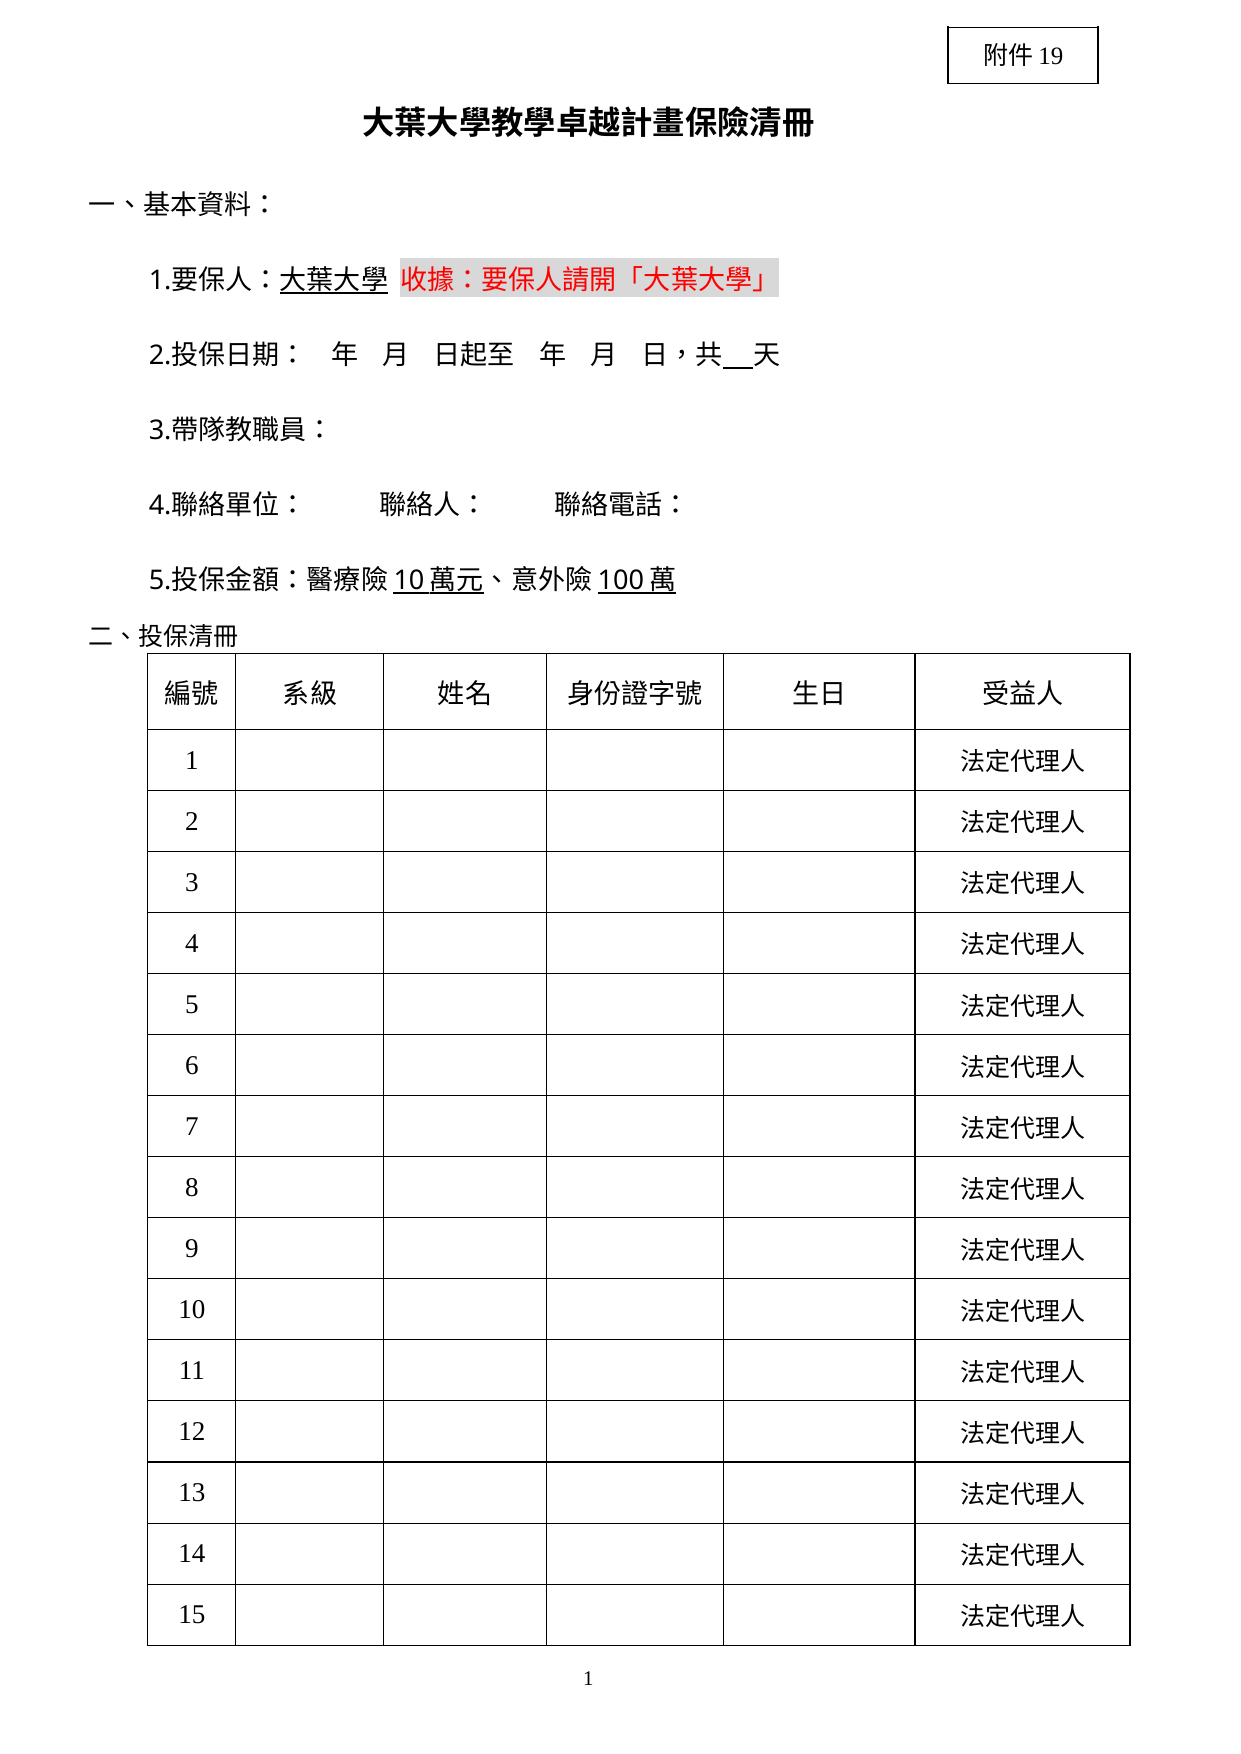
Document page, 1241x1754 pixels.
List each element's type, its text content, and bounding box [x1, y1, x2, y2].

table_cell 法定代理人 [916, 913, 1129, 973]
table_cell [384, 913, 546, 973]
table_cell [384, 1340, 546, 1400]
table_cell [724, 730, 914, 790]
table_cell [724, 1401, 914, 1461]
table_cell [236, 852, 383, 912]
table_cell 2 [148, 791, 235, 851]
table_cell [547, 1585, 723, 1644]
table_cell [384, 1096, 546, 1156]
table_cell [236, 1585, 383, 1644]
table_cell [724, 974, 914, 1034]
table_cell [547, 1157, 723, 1217]
table_cell [547, 791, 723, 851]
table_cell 法定代理人 [916, 1157, 1129, 1217]
text 附件19 [964, 35, 1082, 72]
table_cell 法定代理人 [916, 791, 1129, 851]
table_cell [384, 730, 546, 790]
table_cell [384, 1524, 546, 1583]
table_cell [724, 1463, 914, 1522]
table_cell 法定代理人 [916, 1279, 1129, 1339]
table_cell [547, 913, 723, 973]
table_cell [384, 974, 546, 1034]
text 4.聯絡單位： 聯絡人： 聯絡電話： [148, 465, 1087, 540]
table_cell [547, 974, 723, 1034]
table_cell [547, 1279, 723, 1339]
table_cell [236, 974, 383, 1034]
table_cell 6 [148, 1035, 235, 1095]
table_cell [547, 1340, 723, 1400]
table_cell [236, 913, 383, 973]
table_cell [384, 1279, 546, 1339]
table_cell 14 [148, 1524, 235, 1583]
table_cell [724, 913, 914, 973]
table_cell [547, 1524, 723, 1583]
table_cell [724, 1035, 914, 1095]
table_cell 13 [148, 1463, 235, 1522]
table_cell [724, 791, 914, 851]
text 3.帶隊教職員： [148, 390, 1087, 465]
table_cell 法定代理人 [916, 1524, 1129, 1583]
table_cell [547, 1401, 723, 1461]
table_cell [236, 1340, 383, 1400]
table_cell [724, 1218, 914, 1278]
table_header 受益人 [916, 654, 1129, 729]
table_cell 10 [148, 1279, 235, 1339]
table_cell 11 [148, 1340, 235, 1400]
table_cell [724, 1157, 914, 1217]
table_cell [236, 1463, 383, 1522]
table_cell [384, 1585, 546, 1644]
text 二、投保清冊 [89, 615, 1087, 653]
table_cell 法定代理人 [916, 1401, 1129, 1461]
table_cell [384, 1218, 546, 1278]
table_cell [724, 1279, 914, 1339]
table_cell 8 [148, 1157, 235, 1217]
table_header 生日 [724, 654, 914, 729]
table_cell [236, 1218, 383, 1278]
table_cell 1 [148, 730, 235, 790]
table_cell 4 [148, 913, 235, 973]
table_cell [384, 1463, 546, 1522]
table_cell [236, 730, 383, 790]
table_cell [236, 1035, 383, 1095]
table_cell 法定代理人 [916, 852, 1129, 912]
table_cell [724, 1340, 914, 1400]
table_cell 5 [148, 974, 235, 1034]
table_cell [384, 852, 546, 912]
table_cell 法定代理人 [916, 1218, 1129, 1278]
text 大葉大學教學卓越計畫保險清冊 [89, 83, 1087, 158]
table_cell 法定代理人 [916, 1096, 1129, 1156]
table_cell [724, 1585, 914, 1644]
table_cell [724, 1096, 914, 1156]
table_cell [384, 791, 546, 851]
table_cell [547, 1096, 723, 1156]
table_cell 法定代理人 [916, 1340, 1129, 1400]
table_cell 9 [148, 1218, 235, 1278]
text 一、基本資料： [89, 165, 1087, 240]
table_cell [724, 1524, 914, 1583]
table_cell [384, 1035, 546, 1095]
table_cell 法定代理人 [916, 974, 1129, 1034]
table_cell [236, 1401, 383, 1461]
table_cell [384, 1157, 546, 1217]
table_header 系級 [236, 654, 383, 729]
table_cell [236, 791, 383, 851]
table_cell 法定代理人 [916, 1463, 1129, 1522]
text 5.投保金額：醫療險10萬元、意外險100萬 [148, 540, 1087, 615]
table_cell [724, 852, 914, 912]
table_cell [384, 1401, 546, 1461]
text [949, 28, 1097, 83]
table_cell [547, 1218, 723, 1278]
text 2.投保日期： 年 月 日起至 年 月 日，共 天 [148, 315, 1087, 390]
table_cell 7 [148, 1096, 235, 1156]
table_header 編號 [148, 654, 235, 729]
table_cell [236, 1524, 383, 1583]
table_cell [236, 1096, 383, 1156]
table_cell 法定代理人 [916, 1035, 1129, 1095]
table_cell [236, 1157, 383, 1217]
table_cell 法定代理人 [916, 1585, 1129, 1644]
table_cell 15 [148, 1585, 235, 1644]
table_cell [547, 1463, 723, 1522]
table_cell [547, 1035, 723, 1095]
table_cell 12 [148, 1401, 235, 1461]
text 1.要保人：大葉大學 收據：要保人請開「大葉大學」 [148, 240, 1087, 315]
table_cell 法定代理人 [916, 730, 1129, 790]
table_cell [547, 852, 723, 912]
table_header 身份證字號 [547, 654, 723, 729]
table_header 姓名 [384, 654, 546, 729]
table_cell [236, 1279, 383, 1339]
table_cell 3 [148, 852, 235, 912]
table_cell [547, 730, 723, 790]
